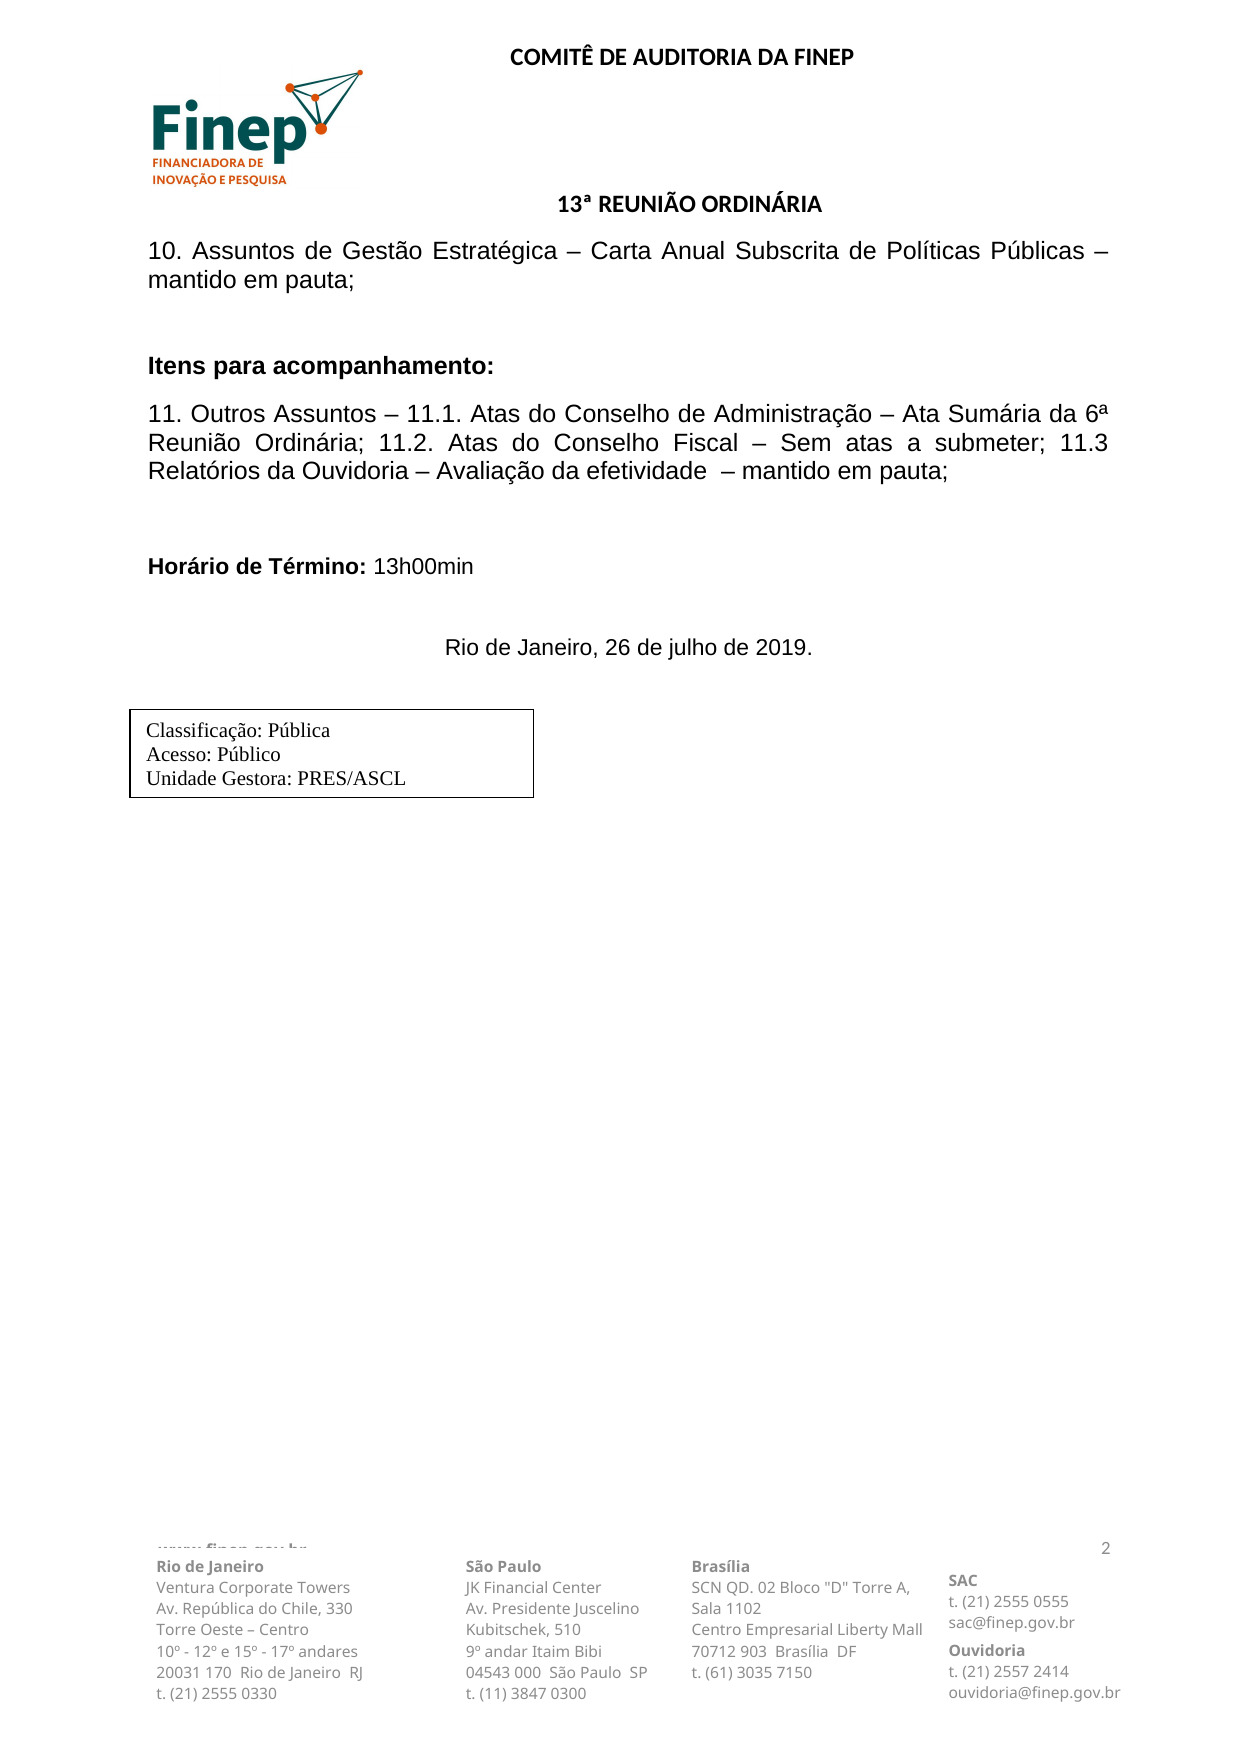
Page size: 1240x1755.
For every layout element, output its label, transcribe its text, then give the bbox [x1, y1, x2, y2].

text Rio de Janeiro, 26 de julho de 2019. [148, 634, 1110, 660]
text 10. Assuntos de Gestão Estratégica – Carta Anual Subscrita de Políticas Públicas – mantido em pauta; [148, 236, 1110, 294]
text Itens para acompanhamento: [148, 351, 1110, 380]
text Horário de Término: 13h00min [148, 553, 1110, 579]
text Unidade Gestora: PRES/ASCL [146, 766, 518, 789]
text Classificação: Pública [146, 718, 518, 742]
text Acesso: Público [146, 742, 518, 766]
text 11. Outros Assuntos – 11.1. Atas do Conselho de Administração – Ata Sumária da 6ª Reunião Ordinária; 11.2. Atas do Conselho Fiscal – Sem atas a submeter; 11.3 Relatórios da Ouvidoria – Avaliação da efetividade – mantido em pauta; [148, 399, 1110, 485]
